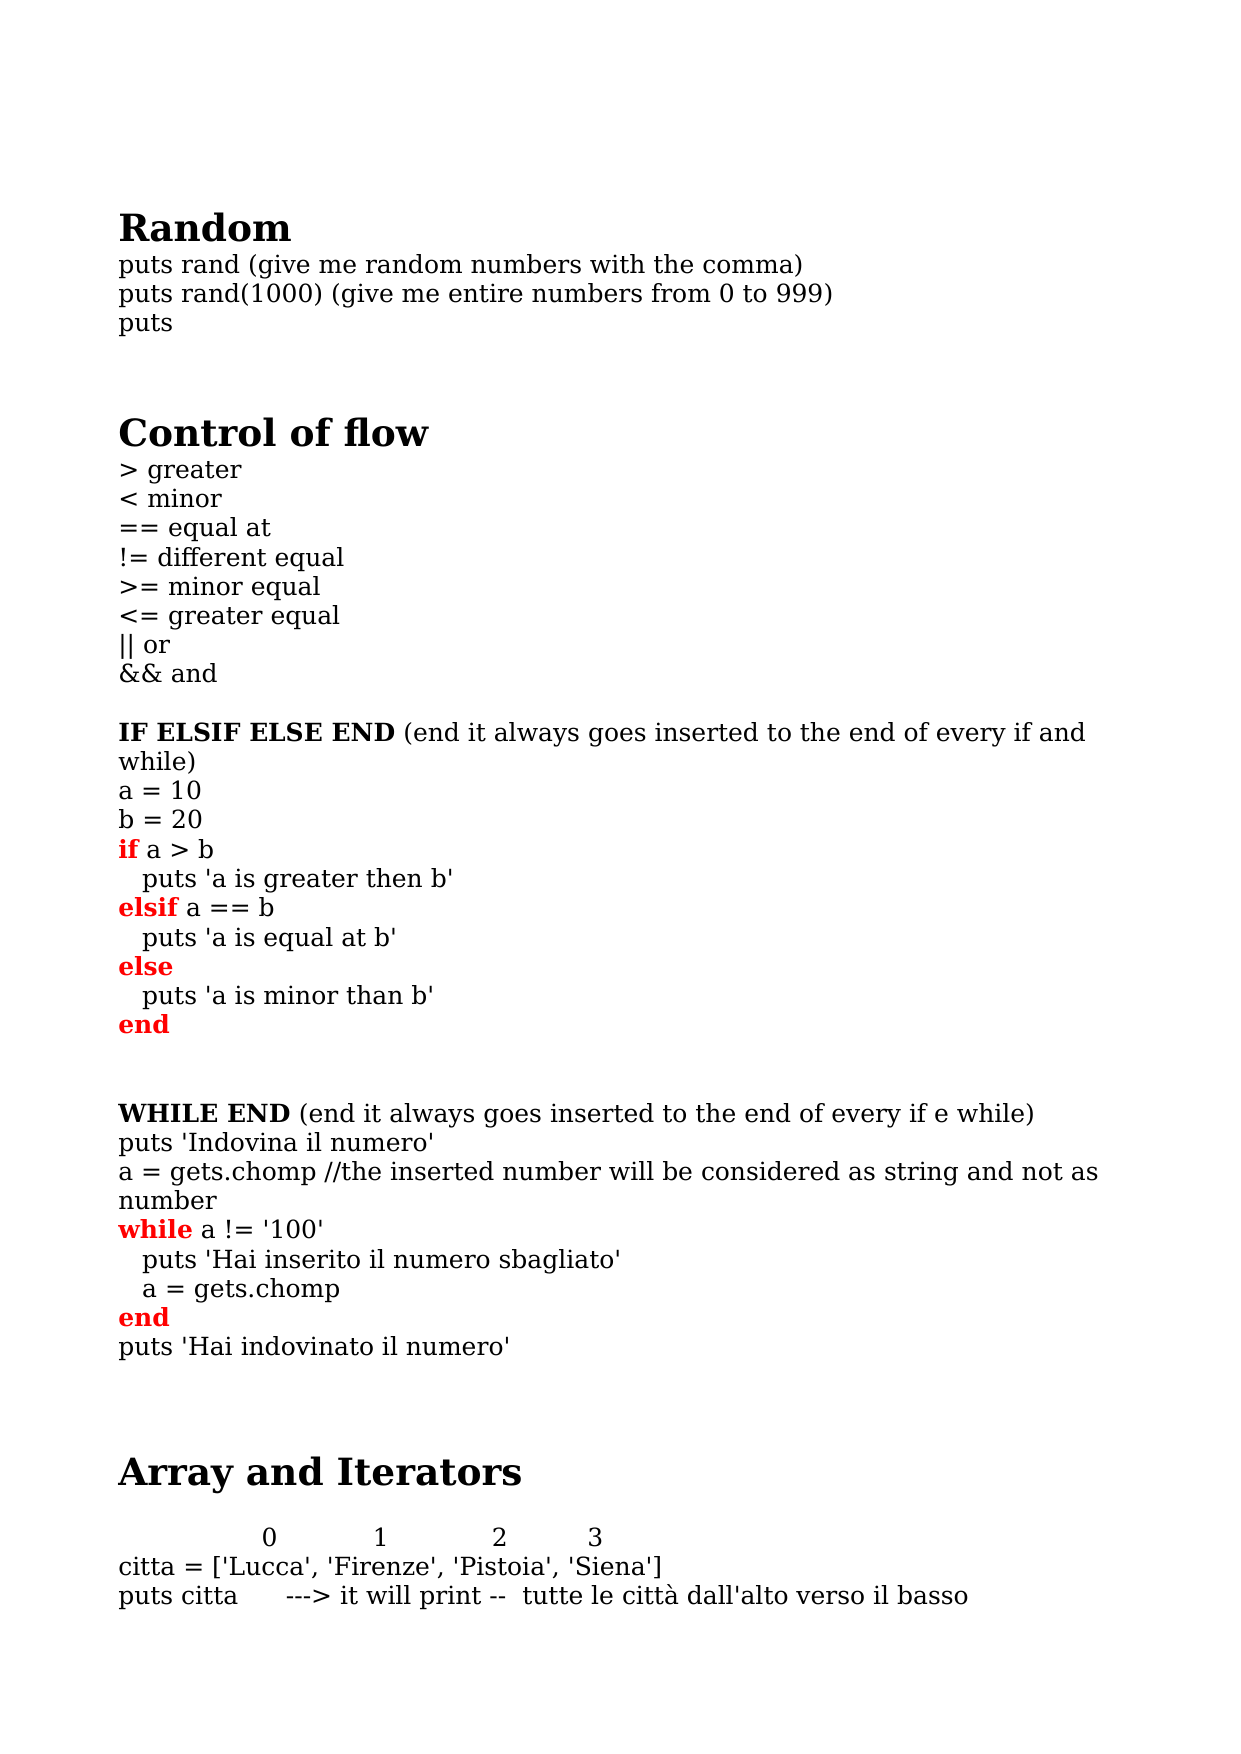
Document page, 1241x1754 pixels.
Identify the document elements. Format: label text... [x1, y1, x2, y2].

text a = gets.chomp [118, 1274, 1122, 1303]
text || or [118, 630, 1122, 659]
text puts 'a is minor than b' [118, 981, 1122, 1011]
text if a > b [118, 835, 1122, 864]
text citta = ['Lucca', 'Firenze', 'Pistoia', 'Siena'] [118, 1552, 1122, 1581]
text >= minor equal [118, 572, 1122, 601]
text puts 'a is equal at b' [118, 923, 1122, 952]
text < minor [118, 484, 1122, 514]
text puts 'a is greater then b' [118, 864, 1122, 893]
text != different equal [118, 543, 1122, 572]
text IF ELSIF ELSE END (end it always goes inserted to the end of every if and while) [118, 718, 1122, 777]
text puts 'Hai indovinato il numero' [118, 1333, 1122, 1362]
text Random [118, 206, 1122, 250]
text b = 20 [118, 806, 1122, 835]
text Array and Iterators [118, 1450, 1122, 1494]
text else [118, 952, 1122, 981]
text a = gets.chomp //the inserted number will be considered as string and not as number [118, 1157, 1122, 1216]
text <= greater equal [118, 601, 1122, 630]
text puts 'Indovina il numero' [118, 1128, 1122, 1157]
text puts 'Hai inserito il numero sbagliato' [118, 1245, 1122, 1274]
text == equal at [118, 514, 1122, 543]
text end [118, 1011, 1122, 1040]
text a = 10 [118, 777, 1122, 806]
text Control of flow [118, 411, 1122, 455]
text 0 1 2 3 [118, 1523, 1122, 1552]
text while a != '100' [118, 1216, 1122, 1245]
text > greater [118, 455, 1122, 484]
text puts [118, 309, 1122, 338]
text && and [118, 659, 1122, 689]
text end [118, 1303, 1122, 1333]
text WHILE END (end it always goes inserted to the end of every if e while) [118, 1099, 1122, 1128]
text puts citta ---> it will print -- tutte le città dall'alto verso il basso [118, 1581, 1122, 1611]
text puts rand (give me random numbers with the comma) [118, 250, 1122, 279]
text puts rand(1000) (give me entire numbers from 0 to 999) [118, 279, 1122, 309]
text elsif a == b [118, 893, 1122, 923]
